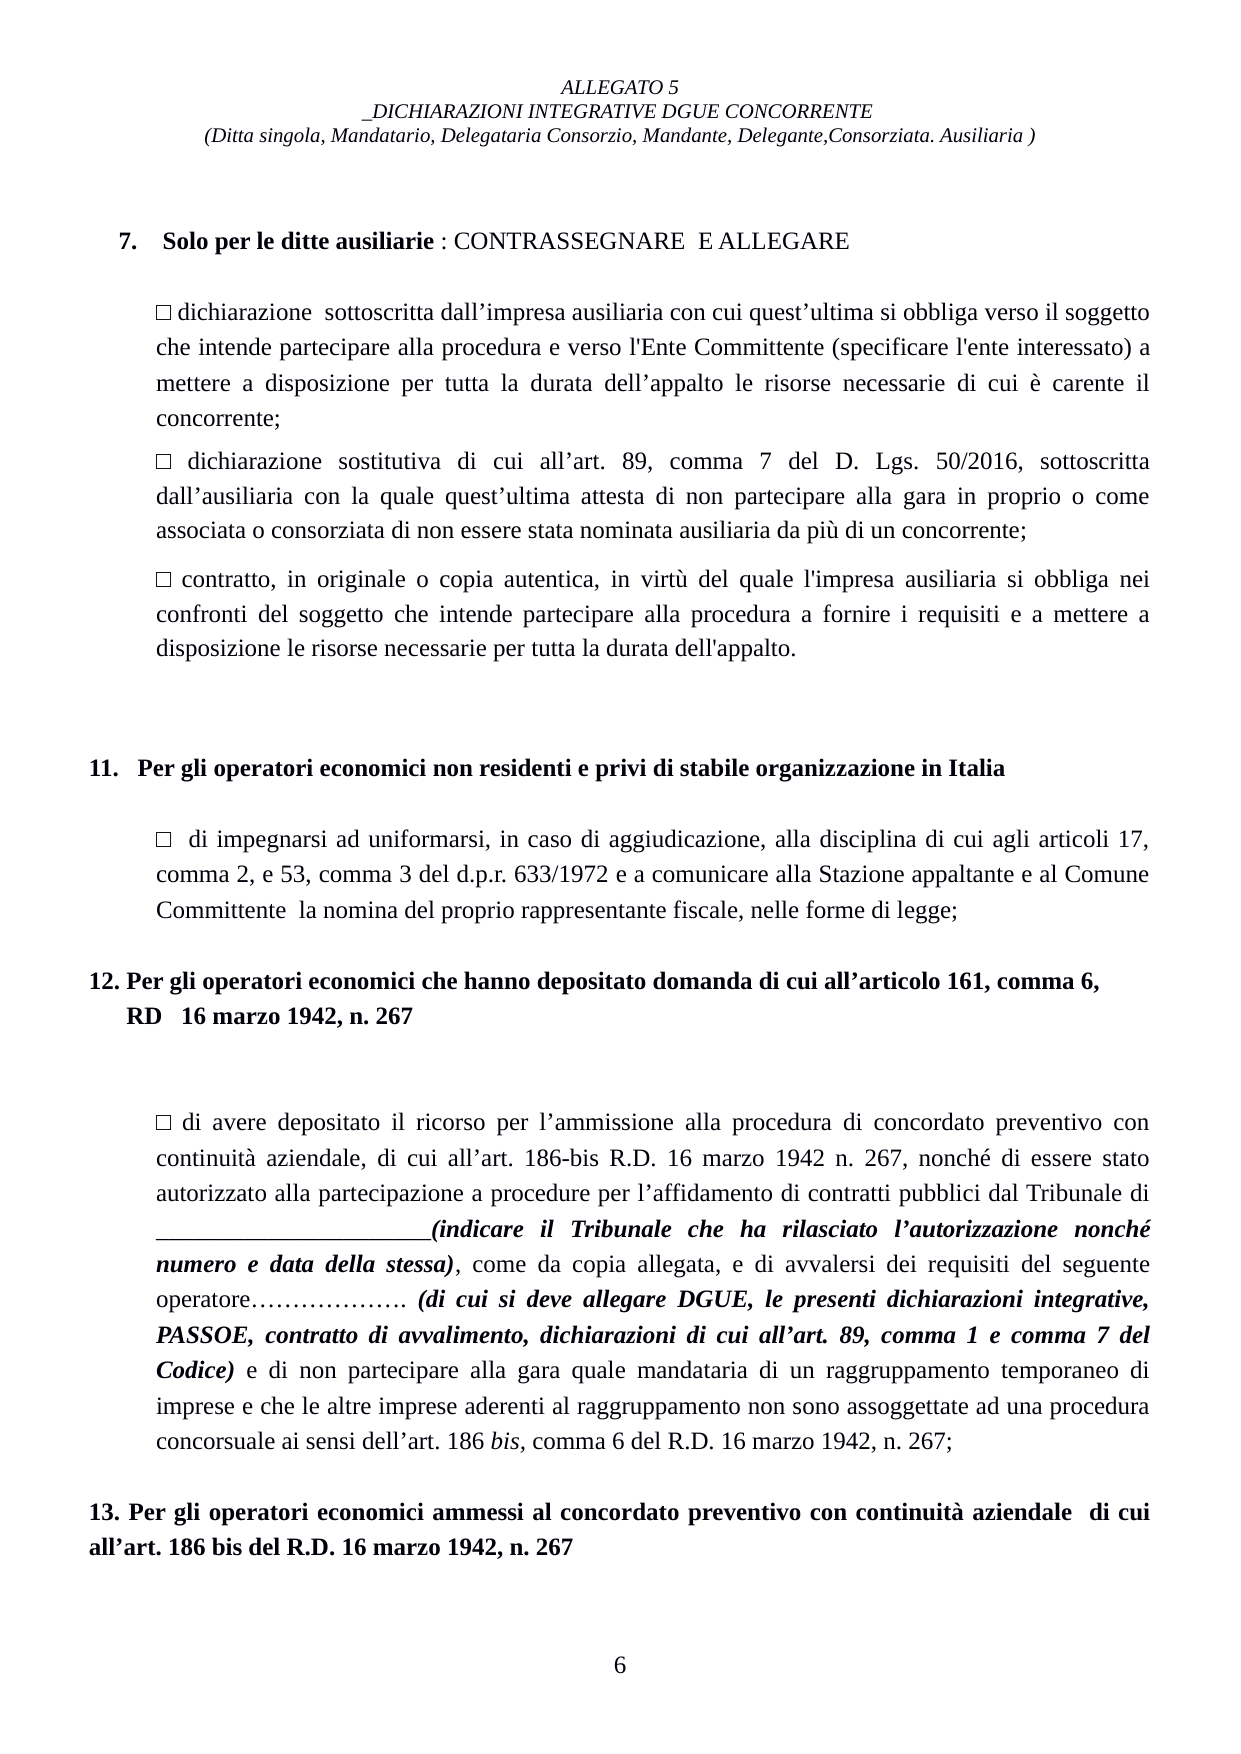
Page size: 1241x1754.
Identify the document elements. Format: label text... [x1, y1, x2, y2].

list □ dichiarazione sottoscritta dall’impresa ausiliaria con cui quest’ultima si obbliga verso il soggetto che intende partecipare alla procedura e verso l'Ente Committente (specificare l'ente interessato) a mettere a disposizione per tutta la durata dell’appalto le risorse necessarie di cui è carente il concorrente; [118, 290, 1151, 432]
text 11. Per gli operatori economici non residenti e privi di stabile organizzazione in Italia [89, 753, 1151, 782]
list RD 16 marzo 1942, n. 267 [89, 994, 1151, 1030]
list □ di avere depositato il ricorso per l’ammissione alla procedura di concordato preventivo con continuità aziendale, di cui all’art. 186-bis R.D. 16 marzo 1942 n. 267, nonché di essere stato autorizzato alla partecipazione a procedure per l’affidamento di contratti pubblici dal Tribunale di ______________________(indicare il Tribunale che ha rilasciato l’autorizzazione nonché numero e data della stessa), come da copia allegata, e di avvalersi dei requisiti del seguente operatore………………. (di cui si deve allegare DGUE, le presenti dichiarazioni integrative, PASSOE, contratto di avvalimento, dichiarazioni di cui all’art. 89, comma 1 e comma 7 del Codice) e di non partecipare alla gara quale mandataria di un raggruppamento temporaneo di imprese e che le altre imprese aderenti al raggruppamento non sono assoggettate ad una procedura concorsuale ai sensi dell’art. 186 bis, comma 6 del R.D. 16 marzo 1942, n. 267; [118, 1101, 1151, 1455]
text 13. Per gli operatori economici ammessi al concordato preventivo con continuità aziendale di cui all’art. 186 bis del R.D. 16 marzo 1942, n. 267 [89, 1490, 1151, 1561]
list □ di impegnarsi ad uniformarsi, in caso di aggiudicazione, alla disciplina di cui agli articoli 17, comma 2, e 53, comma 3 del d.p.r. 633/1972 e a comunicare alla Stazione appaltante e al Comune Committente la nomina del proprio rappresentante fiscale, nelle forme di legge; [118, 817, 1151, 924]
list □ contratto, in originale o copia autentica, in virtù del quale l'impresa ausiliaria si obbliga nei confronti del soggetto che intende partecipare alla procedura a fornire i requisiti e a mettere a disposizione le risorse necessarie per tutta la durata dell'appalto. [118, 564, 1151, 662]
list □ dichiarazione sostitutiva di cui all’art. 89, comma 7 del D. Lgs. 50/2016, sottoscritta dall’ausiliaria con la quale quest’ultima attesta di non partecipare alla gara in proprio o come associata o consorziata di non essere stata nominata ausiliaria da più di un concorrente; [118, 446, 1151, 544]
list Solo per le ditte ausiliarie : CONTRASSEGNARE E ALLEGARE [118, 219, 1151, 255]
list 12. Per gli operatori economici che hanno depositato domanda di cui all’articolo 161, comma 6, [89, 959, 1151, 994]
